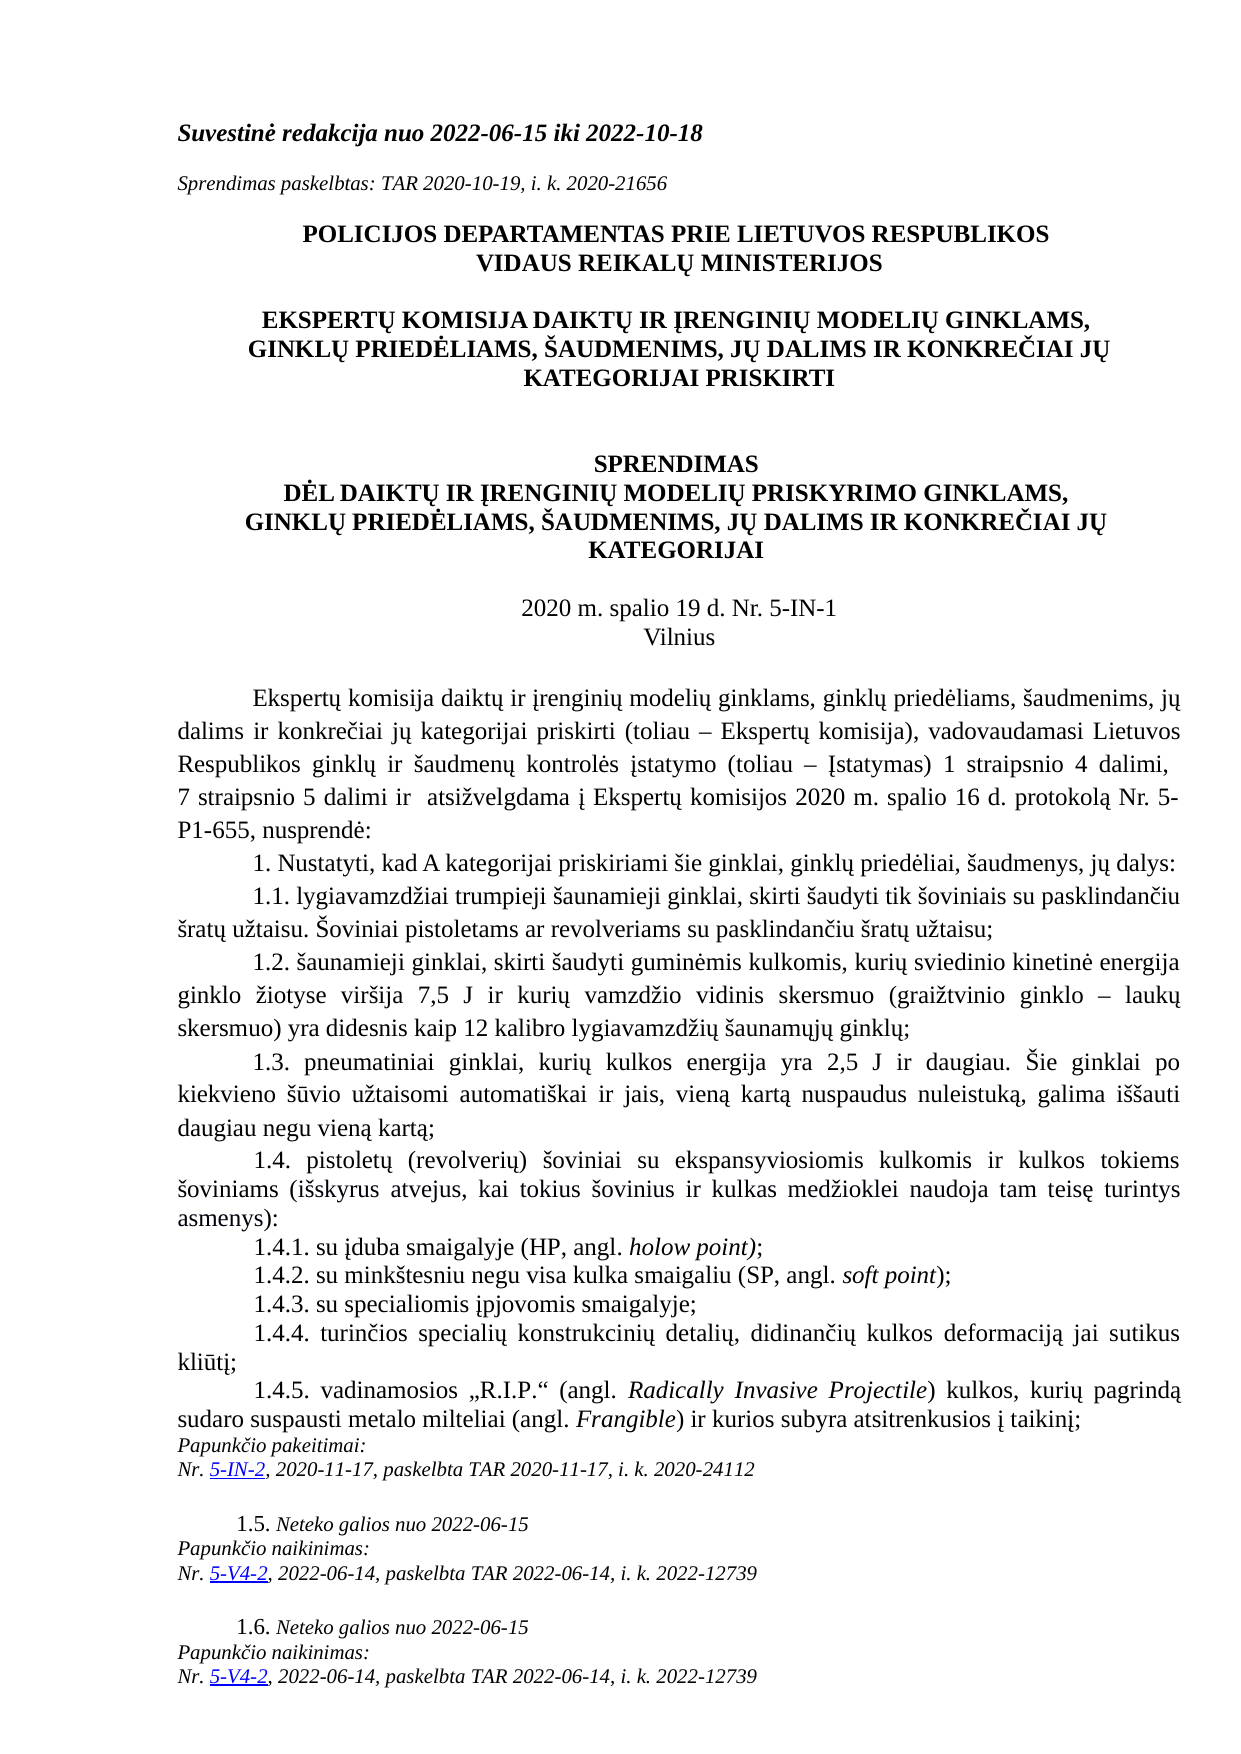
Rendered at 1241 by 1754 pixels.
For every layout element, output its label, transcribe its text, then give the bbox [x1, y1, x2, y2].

text DĖL DAIKTŲ IR ĮRENGINIŲ MODELIŲ PRISKYRIMO GINKLAMS, [177, 478, 1181, 507]
text 1.4.3. su specialiomis įpjovomis smaigalyje; [177, 1289, 1181, 1318]
text 1.2. šaunamieji ginklai, skirti šaudyti guminėmis kulkomis, kurių sviedinio kinetinė energija ginklo žiotyse viršija 7,5 J ir kurių vamzdžio vidinis skersmuo (graižtvinio ginklo – laukų skersmuo) yra didesnis kaip 12 kalibro lygiavamzdžių šaunamųjų ginklų; [177, 947, 1181, 1042]
text 1.3. pneumatiniai ginklai, kurių kulkos energija yra 2,5 J ir daugiau. Šie ginklai po kiekvieno šūvio užtaisomi automatiškai ir jais, vieną kartą nuspaudus nuleistuką, galima iššauti daugiau negu vieną kartą; [177, 1047, 1181, 1141]
text 2020 m. spalio 19 d. Nr. 5-IN-1 [177, 593, 1181, 622]
text EKSPERTŲ KOMISIJA DAIKTŲ IR ĮRENGINIŲ MODELIŲ GINKLAMS, [177, 305, 1181, 334]
text Nr. 5-V4-2, 2022-06-14, paskelbta TAR 2022-06-14, i. k. 2022-12739 [177, 1664, 1181, 1688]
text 1.4. pistoletų (revolverių) šoviniai su ekspansyviosiomis kulkomis ir kulkos tokiems šoviniams (išskyrus atvejus, kai tokius šovinius ir kulkas medžioklei naudoja tam teisę turintys asmenys): [177, 1146, 1181, 1232]
text 1.6. Neteko galios nuo 2022-06-15 [177, 1613, 1181, 1639]
text VIDAUS REIKALŲ MINISTERIJOS [177, 248, 1181, 277]
text Papunkčio naikinimas: [177, 1536, 1181, 1560]
text 1.4.2. su minkštesniu negu visa kulka smaigaliu (SP, angl. soft point); [177, 1261, 1181, 1289]
text Papunkčio pakeitimai: [177, 1433, 1181, 1457]
text GINKLŲ PRIEDĖLIAMS, ŠAUDMENIMS, JŲ DALIMS IR KONKREČIAI JŲ KATEGORIJAI PRISKIRTI [177, 334, 1181, 392]
text 1. Nustatyti, kad A kategorijai priskiriami šie ginklai, ginklų priedėliai, šaudmenys, jų dalys: [177, 848, 1181, 877]
text 1.4.4. turinčios specialių konstrukcinių detalių, didinančių kulkos deformaciją jai sutikus kliūtį; [177, 1318, 1181, 1376]
text GINKLŲ PRIEDĖLIAMS, ŠAUDMENIMS, JŲ DALIMS IR KONKREČIAI JŲ [177, 507, 1181, 535]
text SPRENDIMAS [177, 449, 1181, 478]
text Papunkčio naikinimas: [177, 1639, 1181, 1664]
text Nr. 5-V4-2, 2022-06-14, paskelbta TAR 2022-06-14, i. k. 2022-12739 [177, 1560, 1181, 1584]
text Sprendimas paskelbtas: TAR 2020-10-19, i. k. 2020-21656 [177, 171, 1181, 195]
text KATEGORIJAI [177, 535, 1181, 564]
text 1.4.5. vadinamosios „R.I.P.“ (angl. Radically Invasive Projectile) kulkos, kurių pagrindą sudaro suspausti metalo milteliai (angl. Frangible) ir kurios subyra atsitrenkusios į taikinį; [177, 1376, 1181, 1433]
text Suvestinė redakcija nuo 2022-06-15 iki 2022-10-18 [177, 118, 1181, 147]
text Ekspertų komisija daiktų ir įrenginių modelių ginklams, ginklų priedėliams, šaudmenims, jų dalims ir konkrečiai jų kategorijai priskirti (toliau – Ekspertų komisija), vadovaudamasi Lietuvos Respublikos ginklų ir šaudmenų kontrolės įstatymo (toliau – Įstatymas) 1 straipsnio 4 dalimi, 7 straipsnio 5 dalimi ir atsižvelgdama į Ekspertų komisijos 2020 m. spalio 16 d. protokolą Nr. 5-P1-655, nusprendė: [177, 683, 1181, 844]
text POLICIJOS DEPARTAMENTAS PRIE LIETUVOS RESPUBLIKOS [177, 219, 1181, 248]
text 1.5. Neteko galios nuo 2022-06-15 [177, 1510, 1181, 1536]
text 1.4.1. su įduba smaigalyje (HP, angl. holow point); [177, 1232, 1181, 1261]
text Nr. 5-IN-2, 2020-11-17, paskelbta TAR 2020-11-17, i. k. 2020-24112 [177, 1457, 1181, 1481]
text 1.1. lygiavamzdžiai trumpieji šaunamieji ginklai, skirti šaudyti tik šoviniais su pasklindančiu šratų užtaisu. Šoviniai pistoletams ar revolveriams su pasklindančiu šratų užtaisu; [177, 881, 1181, 943]
text Vilnius [177, 622, 1181, 650]
